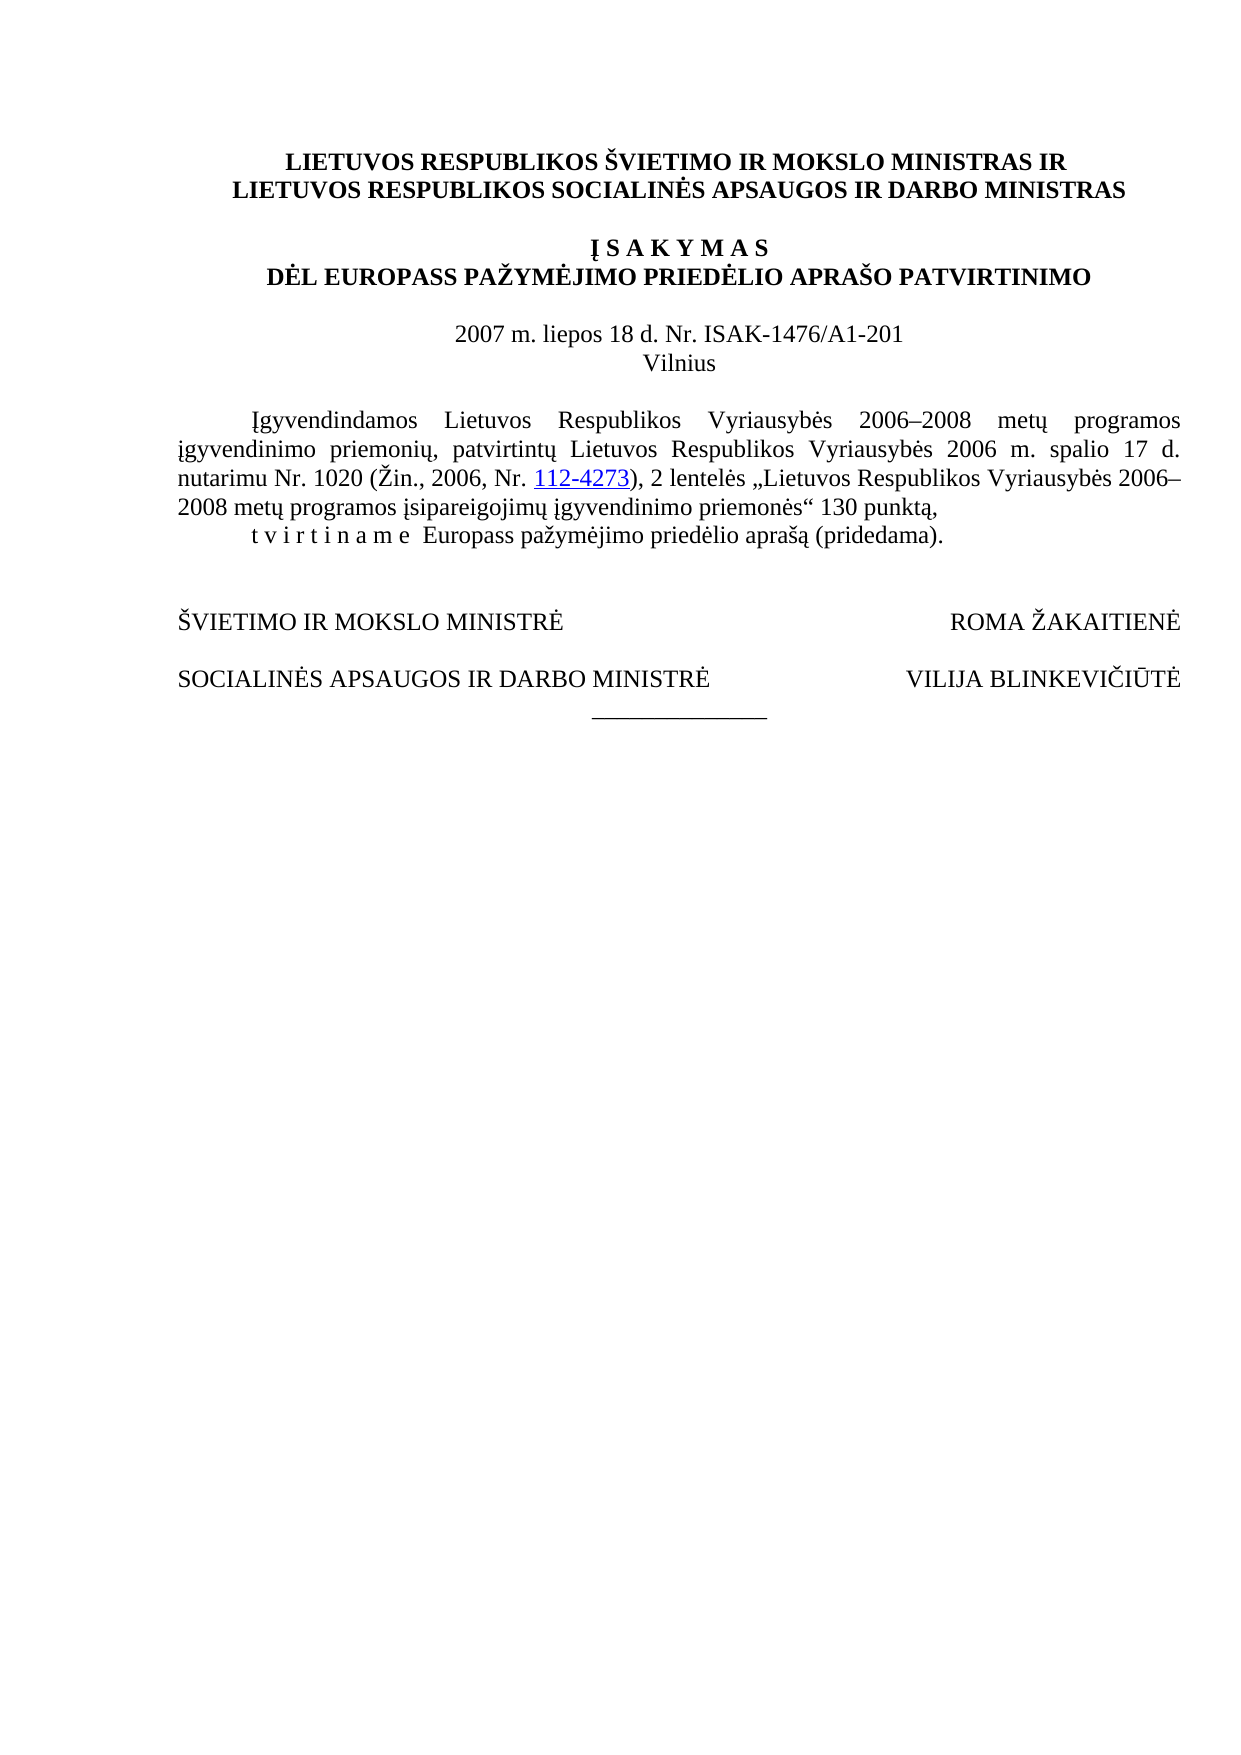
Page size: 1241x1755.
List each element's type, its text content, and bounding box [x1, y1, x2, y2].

text Į S A K Y M A S [177, 233, 1181, 262]
text SOCIALINĖS APSAUGOS IR DARBO MINISTRĖ VILIJA BLINKEVIČIŪTĖ [177, 664, 1181, 693]
text LIETUVOS RESPUBLIKOS SOCIALINĖS APSAUGOS IR DARBO MINISTRAS [177, 176, 1181, 204]
text Įgyvendindamos Lietuvos Respublikos Vyriausybės 2006–2008 metų programos įgyvendinimo priemonių, patvirtintų Lietuvos Respublikos Vyriausybės 2006 m. spalio 17 d. nutarimu Nr. 1020 (Žin., 2006, Nr. 112-4273), 2 lentelės „Lietuvos Respublikos Vyriausybės 2006–2008 metų programos įsipareigojimų įgyvendinimo priemonės“ 130 punktą, [177, 406, 1181, 521]
text 2007 m. liepos 18 d. Nr. ISAK-1476/A1-201 [177, 319, 1181, 348]
text DĖL EUROPASS PAŽYMĖJIMO PRIEDĖLIO APRAŠO PATVIRTINIMO [177, 262, 1181, 291]
text ŠVIETIMO IR MOKSLO MINISTRĖ ROMA ŽAKAITIENĖ [177, 607, 1181, 636]
text ______________ [177, 693, 1181, 722]
text tvirtiname Europass pažymėjimo priedėlio aprašą (pridedama). [177, 521, 1181, 549]
text Vilnius [177, 348, 1181, 377]
text LIETUVOS RESPUBLIKOS ŠVIETIMO IR MOKSLO MINISTRAS IR [177, 147, 1181, 176]
